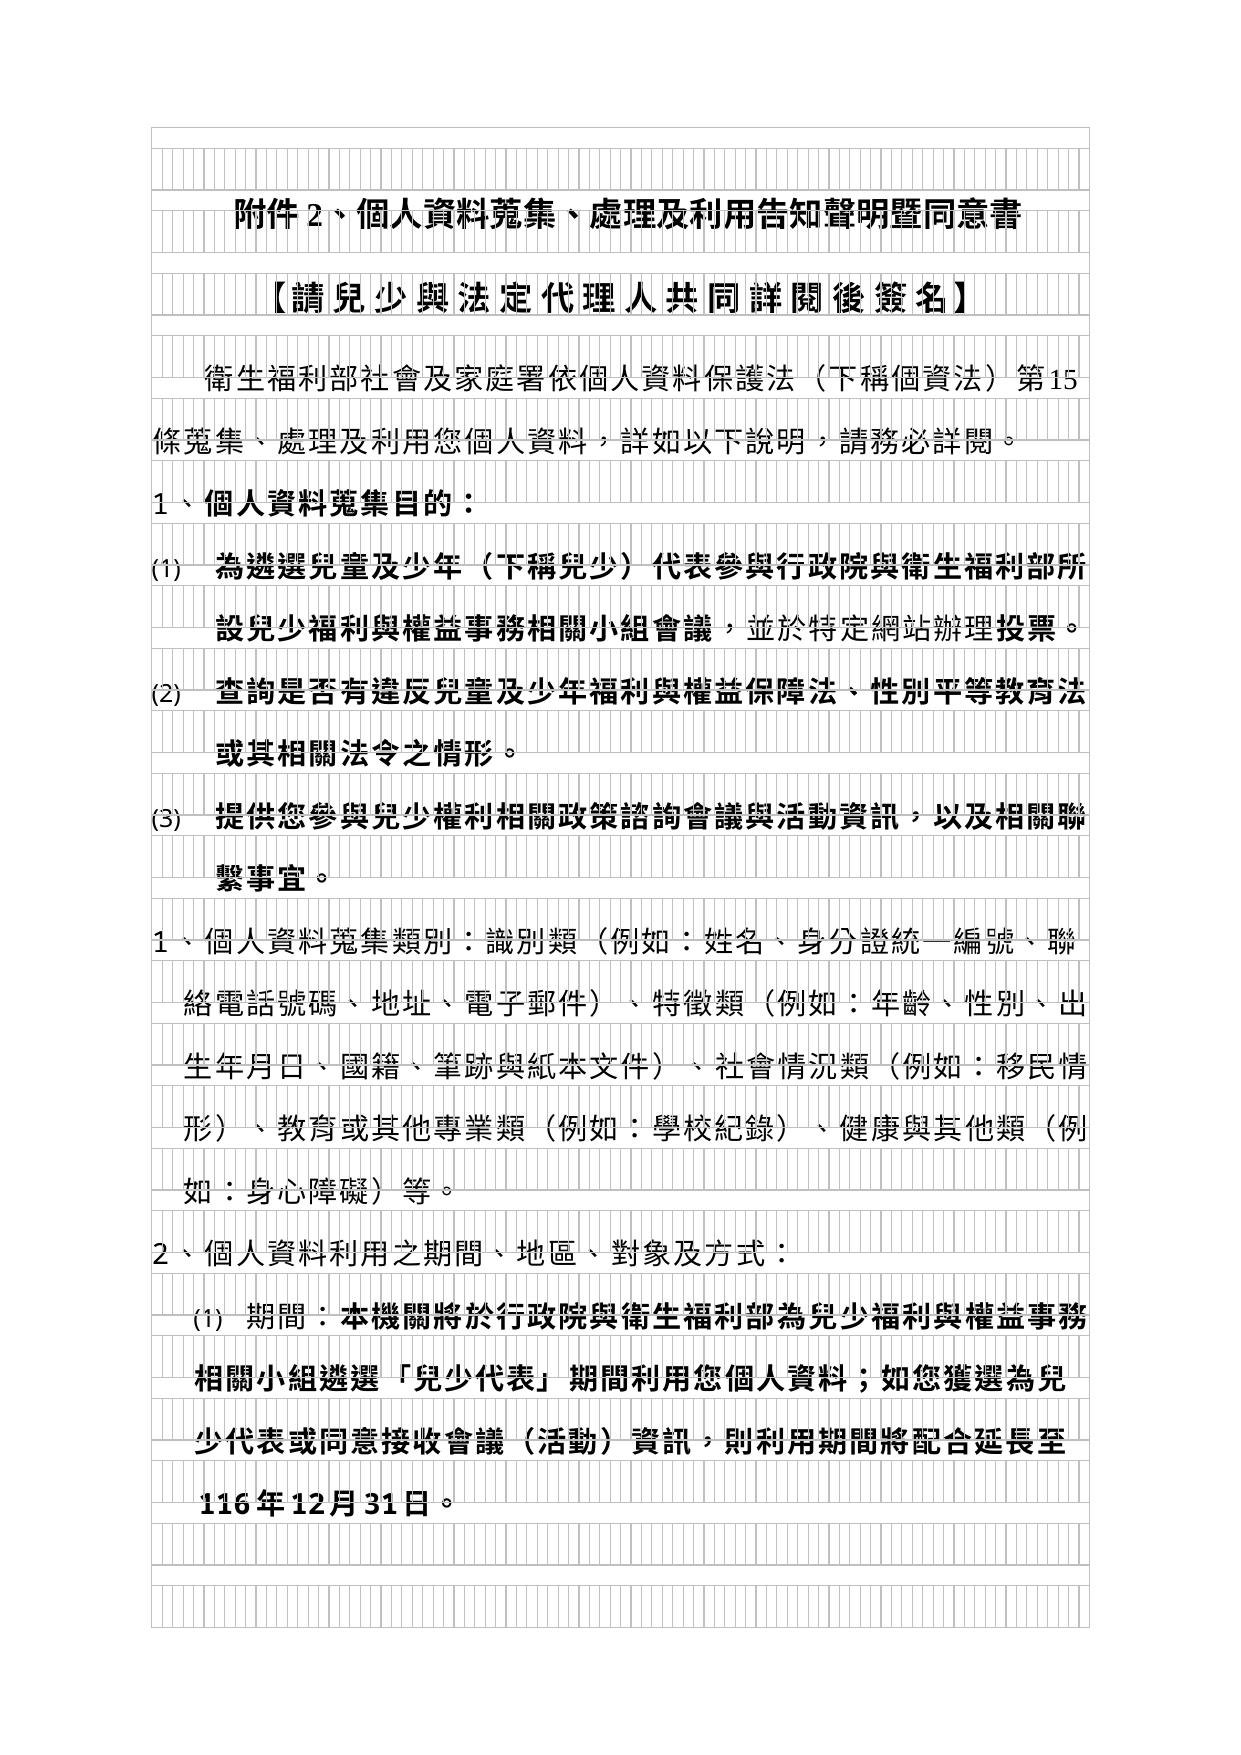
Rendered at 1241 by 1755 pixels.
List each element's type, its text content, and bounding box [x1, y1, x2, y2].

list 個人資料利用之期間、地區、對象及方式： [423, 1211, 433, 1252]
list 個人資料蒐集目的： [205, 461, 214, 502]
text 【請兒少與法定代理人共同詳閱後簽名】 [861, 274, 870, 314]
list 個人資料蒐集目的： [944, 461, 953, 502]
list 個人資料蒐集目的： [330, 461, 339, 502]
list 個人資料蒐集目的： [955, 461, 964, 502]
list 個人資料蒐集目的： [798, 461, 808, 502]
list 個人資料蒐集目的： [559, 461, 568, 502]
text 【請兒少與法定代理人共同詳閱後簽名】 [819, 274, 828, 314]
list 個人資料蒐集目的： [1027, 461, 1037, 502]
list 個人資料蒐集類別：識別類（例如：姓名、身分證統一編號、聯絡電話號碼、地址、電子郵件）、特徵類（例如：年齡、性別、出生年月日、國籍、筆跡與紙本文件）、社會情況類（例如：移民情形）、教育或其他專業類（例如：學校紀錄）、健康與其他類（例如：身心障礙）等。 [152, 1191, 1089, 1210]
list 個人資料蒐集目的： [402, 461, 412, 491]
list 個人資料蒐集目的： [319, 461, 328, 502]
text 【請兒少與法定代理人共同詳閱後簽名】 [1038, 274, 1047, 314]
text 【請兒少與法定代理人共同詳閱後簽名】 [580, 274, 589, 314]
text 【請兒少與法定代理人共同詳閱後簽名】 [163, 274, 172, 314]
list 查詢是否有違反兒童及少年福利與權益保障法、性別平等教育法或其相關法令之情形。 [152, 753, 1089, 773]
list 個人資料蒐集目的： [371, 461, 380, 492]
text 【請兒少與法定代理人共同詳閱後簽名】 [840, 274, 849, 314]
text 【請兒少與法定代理人共同詳閱後簽名】 [361, 274, 370, 314]
list 個人資料利用之期間、地區、對象及方式： [152, 1253, 1089, 1273]
text 【請兒少與法定代理人共同詳閱後簽名】 [652, 274, 662, 314]
text 【請兒少與法定代理人共同詳閱後簽名】 [1027, 274, 1037, 314]
list 個人資料利用之期間、地區、對象及方式： [673, 1211, 683, 1252]
list 個人資料蒐集目的： [580, 461, 589, 502]
list 個人資料蒐集目的： [965, 461, 974, 502]
list 個人資料蒐集目的： [1007, 461, 1016, 502]
text 衛生福利部社會及家庭署依個人資料保護法（下稱個資法）第15條蒐集、處理及利用您個人資料，詳如以下說明，請務必詳閱。 [152, 378, 1089, 398]
list 個人資料蒐集目的： [861, 461, 870, 502]
list 個人資料蒐集目的： [975, 461, 985, 502]
list 為遴選兒童及少年（下稱兒少）代表參與行政院與衛生福利部所設兒少福利與權益事務相關小組會議，並於特定網站辦理投票。 [141, 523, 151, 648]
text 【請兒少與法定代理人共同詳閱後簽名】 [1059, 274, 1068, 314]
text 【請兒少與法定代理人共同詳閱後簽名】 [194, 274, 203, 314]
list 個人資料蒐集目的： [361, 461, 370, 496]
list 個人資料蒐集目的： [257, 461, 266, 502]
list 個人資料蒐集目的： [830, 461, 839, 502]
text 【請兒少與法定代理人共同詳閱後簽名】 [902, 274, 912, 314]
text 衛生福利部社會及家庭署依個人資料保護法（下稱個資法）第15條蒐集、處理及利用您個人資料，詳如以下說明，請務必詳閱。 [152, 441, 1089, 460]
text 【請兒少與法定代理人共同詳閱後簽名】 [975, 274, 985, 314]
list 個人資料利用之期間、地區、對象及方式： [475, 1211, 485, 1252]
list 個人資料蒐集目的： [152, 461, 162, 502]
list 個人資料蒐集類別：識別類（例如：姓名、身分證統一編號、聯絡電話號碼、地址、電子郵件）、特徵類（例如：年齡、性別、出生年月日、國籍、筆跡與紙本文件）、社會情況類（例如：移民情形）、教育或其他專業類（例如：學校紀錄）、健康與其他類（例如：身心障礙）等。 [152, 1128, 1089, 1148]
list 個人資料蒐集目的： [1048, 461, 1058, 502]
list 個人資料蒐集目的： [173, 461, 183, 502]
list 個人資料蒐集目的： [611, 461, 620, 502]
text 【請兒少與法定代理人共同詳閱後簽名】 [319, 274, 328, 314]
list 個人資料蒐集目的： [225, 461, 235, 502]
list 提供您參與兒少權利相關政策諮詢會議與活動資訊，以及相關聯繫事宜。 [141, 773, 151, 898]
text 【請兒少與法定代理人共同詳閱後簽名】 [246, 274, 255, 314]
text 【請兒少與法定代理人共同詳閱後簽名】 [496, 274, 505, 314]
text 【請兒少與法定代理人共同詳閱後簽名】 [184, 274, 193, 314]
list 個人資料蒐集目的： [600, 461, 610, 502]
text 【請兒少與法定代理人共同詳閱後簽名】 [486, 274, 495, 314]
text 【請兒少與法定代理人共同詳閱後簽名】 [736, 274, 745, 314]
list 個人資料蒐集目的： [163, 461, 172, 502]
text 【請兒少與法定代理人共同詳閱後簽名】 [173, 274, 183, 314]
text 【請兒少與法定代理人共同詳閱後簽名】 [402, 274, 412, 314]
text 【請兒少與法定代理人共同詳閱後簽名】 [1007, 274, 1016, 314]
list 個人資料蒐集目的： [652, 461, 662, 502]
text 【請兒少與法定代理人共同詳閱後簽名】 [777, 274, 787, 314]
list 個人資料蒐集目的： [663, 461, 672, 502]
list 個人資料蒐集類別：識別類（例如：姓名、身分證統一編號、聯絡電話號碼、地址、電子郵件）、特徵類（例如：年齡、性別、出生年月日、國籍、筆跡與紙本文件）、社會情況類（例如：移民情形）、教育或其他專業類（例如：學校紀錄）、健康與其他類（例如：身心障礙）等。 [123, 898, 151, 1210]
text 【請兒少與法定代理人共同詳閱後簽名】 [465, 274, 474, 314]
text 【請兒少與法定代理人共同詳閱後簽名】 [830, 274, 839, 314]
list 個人資料利用之期間、地區、對象及方式： [350, 1211, 360, 1252]
list 個人資料蒐集目的： [632, 461, 641, 502]
list 個人資料蒐集目的： [298, 461, 308, 502]
list 個人資料利用之期間、地區、對象及方式： [902, 1211, 912, 1252]
list 個人資料蒐集目的： [684, 461, 693, 502]
list 個人資料蒐集目的： [902, 461, 912, 502]
list 個人資料利用之期間、地區、對象及方式： [152, 1211, 162, 1252]
list 個人資料蒐集目的： [277, 461, 287, 494]
text 【請兒少與法定代理人共同詳閱後簽名】 [694, 274, 703, 314]
text 【請兒少與法定代理人共同詳閱後簽名】 [527, 274, 537, 314]
list 個人資料蒐集目的： [152, 503, 1089, 523]
list 個人資料蒐集目的： [444, 461, 453, 502]
text 【請兒少與法定代理人共同詳閱後簽名】 [267, 274, 276, 314]
list 個人資料蒐集目的： [746, 461, 755, 502]
list 個人資料蒐集目的： [840, 461, 849, 502]
text 【請兒少與法定代理人共同詳閱後簽名】 [257, 274, 266, 314]
list 為遴選兒童及少年（下稱兒少）代表參與行政院與衛生福利部所設兒少福利與權益事務相關小組會議，並於特定網站辦理投票。 [152, 566, 1089, 585]
text 【請兒少與法定代理人共同詳閱後簽名】 [1069, 274, 1078, 314]
list 個人資料蒐集目的： [465, 461, 474, 502]
list 個人資料蒐集目的： [309, 461, 318, 501]
list 個人資料蒐集目的： [194, 461, 203, 502]
text 【請兒少與法定代理人共同詳閱後簽名】 [1017, 274, 1026, 314]
list 個人資料蒐集目的： [507, 461, 516, 502]
list 個人資料蒐集目的： [340, 461, 349, 494]
list 個人資料蒐集類別：識別類（例如：姓名、身分證統一編號、聯絡電話號碼、地址、電子郵件）、特徵類（例如：年齡、性別、出生年月日、國籍、筆跡與紙本文件）、社會情況類（例如：移民情形）、教育或其他專業類（例如：學校紀錄）、健康與其他類（例如：身心障礙）等。 [152, 1066, 1089, 1085]
text 【請兒少與法定代理人共同詳閱後簽名】 [152, 274, 162, 314]
text 【請兒少與法定代理人共同詳閱後簽名】 [444, 274, 453, 314]
text 【請兒少與法定代理人共同詳閱後簽名】 [705, 274, 714, 314]
text 【請兒少與法定代理人共同詳閱後簽名】 [871, 274, 880, 314]
list 個人資料蒐集目的： [705, 461, 714, 502]
text 【請兒少與法定代理人共同詳閱後簽名】 [298, 274, 308, 314]
text 【請兒少與法定代理人共同詳閱後簽名】 [1080, 274, 1089, 314]
list 個人資料利用之期間、地區、對象及方式： [225, 1211, 235, 1252]
text 【請兒少與法定代理人共同詳閱後簽名】 [330, 274, 339, 314]
text 【請兒少與法定代理人共同詳閱後簽名】 [621, 274, 630, 314]
list 個人資料蒐集目的： [548, 461, 558, 502]
list 個人資料利用之期間、地區、對象及方式： [850, 1211, 860, 1252]
list 個人資料利用之期間、地區、對象及方式： [1048, 1211, 1058, 1252]
list 期間：本機關將於行政院與衛生福利部為兒少福利與權益事務相關小組遴選「兒少代表」期間利用您個人資料；如您獲選為兒少代表或同意接收會議（活動）資訊，則利用期間將配合延長至116年12月31日。 [191, 1316, 1089, 1335]
list 個人資料蒐集目的： [569, 461, 578, 502]
list 個人資料蒐集目的： [475, 461, 485, 502]
list 個人資料蒐集類別：識別類（例如：姓名、身分證統一編號、聯絡電話號碼、地址、電子郵件）、特徵類（例如：年齡、性別、出生年月日、國籍、筆跡與紙本文件）、社會情況類（例如：移民情形）、教育或其他專業類（例如：學校紀錄）、健康與其他類（例如：身心障礙）等。 [152, 941, 1089, 960]
list 個人資料蒐集目的： [715, 461, 724, 502]
list 個人資料蒐集目的： [725, 461, 735, 502]
list 查詢是否有違反兒童及少年福利與權益保障法、性別平等教育法或其相關法令之情形。 [152, 691, 1089, 710]
text 【請兒少與法定代理人共同詳閱後簽名】 [548, 274, 558, 314]
list 個人資料利用之期間、地區、對象及方式： [123, 1210, 151, 1273]
text 【請兒少與法定代理人共同詳閱後簽名】 [413, 274, 422, 314]
list 個人資料蒐集目的： [850, 461, 860, 502]
list 個人資料蒐集目的： [788, 461, 797, 502]
list 個人資料蒐集目的： [215, 461, 224, 491]
list 個人資料蒐集目的： [767, 461, 776, 502]
text 【請兒少與法定代理人共同詳閱後簽名】 [611, 274, 620, 314]
list 個人資料蒐集目的： [288, 461, 297, 502]
text 【請兒少與法定代理人共同詳閱後簽名】 [288, 274, 297, 314]
list 個人資料蒐集類別：識別類（例如：姓名、身分證統一編號、聯絡電話號碼、地址、電子郵件）、特徵類（例如：年齡、性別、出生年月日、國籍、筆跡與紙本文件）、社會情況類（例如：移民情形）、教育或其他專業類（例如：學校紀錄）、健康與其他類（例如：身心障礙）等。 [152, 1003, 1089, 1023]
list 個人資料利用之期間、地區、對象及方式： [798, 1211, 808, 1252]
list 個人資料蒐集目的： [413, 461, 422, 502]
text 【請兒少與法定代理人共同詳閱後簽名】 [986, 274, 995, 314]
text 附件2、個人資料蒐集、處理及利用告知聲明暨同意書 [167, 191, 1089, 210]
list 期間：本機關將於行政院與衛生福利部為兒少福利與權益事務相關小組遴選「兒少代表」期間利用您個人資料；如您獲選為兒少代表或同意接收會議（活動）資訊，則利用期間將配合延長至116年12月31日。 [191, 1441, 1089, 1460]
text 【請兒少與法定代理人共同詳閱後簽名】 [215, 274, 224, 314]
list 個人資料蒐集目的： [809, 461, 818, 502]
list 提供您參與兒少權利相關政策諮詢會議與活動資訊，以及相關聯繫事宜。 [152, 816, 1089, 835]
list 個人資料利用之期間、地區、對象及方式： [527, 1211, 537, 1251]
list 個人資料蒐集目的： [1038, 461, 1047, 502]
list 個人資料利用之期間、地區、對象及方式： [975, 1211, 985, 1252]
list 個人資料蒐集目的： [934, 461, 943, 502]
list 個人資料蒐集目的： [892, 461, 901, 502]
list 個人資料蒐集目的： [246, 461, 255, 502]
list 個人資料蒐集目的： [913, 461, 922, 502]
text 【請兒少與法定代理人共同詳閱後簽名】 [788, 274, 797, 314]
list 個人資料蒐集目的： [184, 461, 193, 502]
text 【請兒少與法定代理人共同詳閱後簽名】 [965, 274, 974, 314]
list 個人資料蒐集目的： [123, 460, 151, 523]
text 【請兒少與法定代理人共同詳閱後簽名】 [225, 274, 235, 314]
text 【請兒少與法定代理人共同詳閱後簽名】 [277, 274, 287, 314]
text 【請兒少與法定代理人共同詳閱後簽名】 [569, 274, 578, 314]
list 個人資料利用之期間、地區、對象及方式： [600, 1211, 610, 1252]
list 個人資料蒐集目的： [673, 461, 683, 502]
list 個人資料利用之期間、地區、對象及方式： [923, 1211, 933, 1252]
list 個人資料利用之期間、地區、對象及方式： [777, 1211, 787, 1252]
list 個人資料蒐集目的： [423, 461, 433, 502]
text 【請兒少與法定代理人共同詳閱後簽名】 [590, 274, 599, 314]
list 個人資料蒐集目的： [986, 461, 995, 502]
list 個人資料利用之期間、地區、對象及方式： [1027, 1211, 1037, 1252]
list 個人資料利用之期間、地區、對象及方式： [548, 1211, 558, 1252]
list 個人資料蒐集目的： [267, 461, 276, 502]
list 個人資料蒐集目的： [1080, 461, 1089, 502]
list 個人資料蒐集目的： [382, 461, 391, 502]
list 個人資料蒐集目的： [996, 461, 1005, 502]
list 個人資料蒐集目的： [538, 461, 547, 502]
list 期間：本機關將於行政院與衛生福利部為兒少福利與權益事務相關小組遴選「兒少代表」期間利用您個人資料；如您獲選為兒少代表或同意接收會議（活動）資訊，則利用期間將配合延長至116年12月31日。 [191, 1378, 1089, 1398]
text 【請兒少與法定代理人共同詳閱後簽名】 [205, 274, 214, 314]
list 個人資料蒐集目的： [642, 461, 651, 502]
list 個人資料蒐集目的： [1069, 461, 1078, 502]
list 查詢是否有違反兒童及少年福利與權益保障法、性別平等教育法或其相關法令之情形。 [141, 648, 151, 773]
list 個人資料蒐集目的： [236, 461, 245, 502]
list 為遴選兒童及少年（下稱兒少）代表參與行政院與衛生福利部所設兒少福利與權益事務相關小組會議，並於特定網站辦理投票。 [152, 628, 1089, 648]
text 【請兒少與法定代理人共同詳閱後簽名】 [663, 274, 672, 314]
list 個人資料利用之期間、地區、對象及方式： [173, 1211, 183, 1252]
list 個人資料蒐集目的： [882, 461, 891, 502]
list 個人資料蒐集目的： [590, 461, 599, 502]
text 【請兒少與法定代理人共同詳閱後簽名】 [944, 274, 953, 314]
list 個人資料蒐集目的： [496, 461, 505, 502]
text 【請兒少與法定代理人共同詳閱後簽名】 [746, 274, 755, 314]
text 【請兒少與法定代理人共同詳閱後簽名】 [996, 274, 1005, 314]
list 個人資料蒐集目的： [434, 461, 443, 498]
list 個人資料蒐集目的： [777, 461, 787, 502]
list 個人資料蒐集目的： [871, 461, 880, 502]
list 個人資料蒐集目的： [1059, 461, 1068, 502]
list 個人資料蒐集目的： [517, 461, 526, 502]
list 個人資料蒐集目的： [736, 461, 745, 502]
list 個人資料利用之期間、地區、對象及方式： [298, 1211, 308, 1252]
text 【請兒少與法定代理人共同詳閱後簽名】 [1048, 274, 1058, 314]
list 個人資料蒐集目的： [527, 461, 537, 502]
list 個人資料蒐集目的： [757, 461, 766, 502]
list 個人資料蒐集目的： [486, 461, 495, 502]
list 個人資料蒐集目的： [350, 461, 360, 502]
list 個人資料蒐集目的： [819, 461, 828, 502]
text 【請兒少與法定代理人共同詳閱後簽名】 [152, 254, 1089, 273]
list 個人資料蒐集目的： [694, 461, 703, 502]
list 個人資料利用之期間、地區、對象及方式： [725, 1211, 735, 1252]
text 【請兒少與法定代理人共同詳閱後簽名】 [913, 274, 922, 314]
text 【請兒少與法定代理人共同詳閱後簽名】 [371, 274, 380, 314]
list 個人資料蒐集目的： [923, 461, 933, 502]
list 個人資料蒐集目的： [392, 461, 401, 502]
list 提供您參與兒少權利相關政策諮詢會議與活動資訊，以及相關聯繫事宜。 [152, 878, 1089, 898]
list 個人資料蒐集目的： [1017, 461, 1026, 502]
list 個人資料蒐集目的： [621, 461, 630, 502]
text 【請兒少與法定代理人共同詳閱後簽名】 [455, 274, 464, 314]
text 【請兒少與法定代理人共同詳閱後簽名】 [538, 274, 547, 314]
list 個人資料蒐集目的： [455, 461, 464, 502]
list 期間：本機關將於行政院與衛生福利部為兒少福利與權益事務相關小組遴選「兒少代表」期間利用您個人資料；如您獲選為兒少代表或同意接收會議（活動）資訊，則利用期間將配合延長至116年12月31日。 [191, 1503, 1089, 1523]
text 【請兒少與法定代理人共同詳閱後簽名】 [236, 274, 245, 314]
